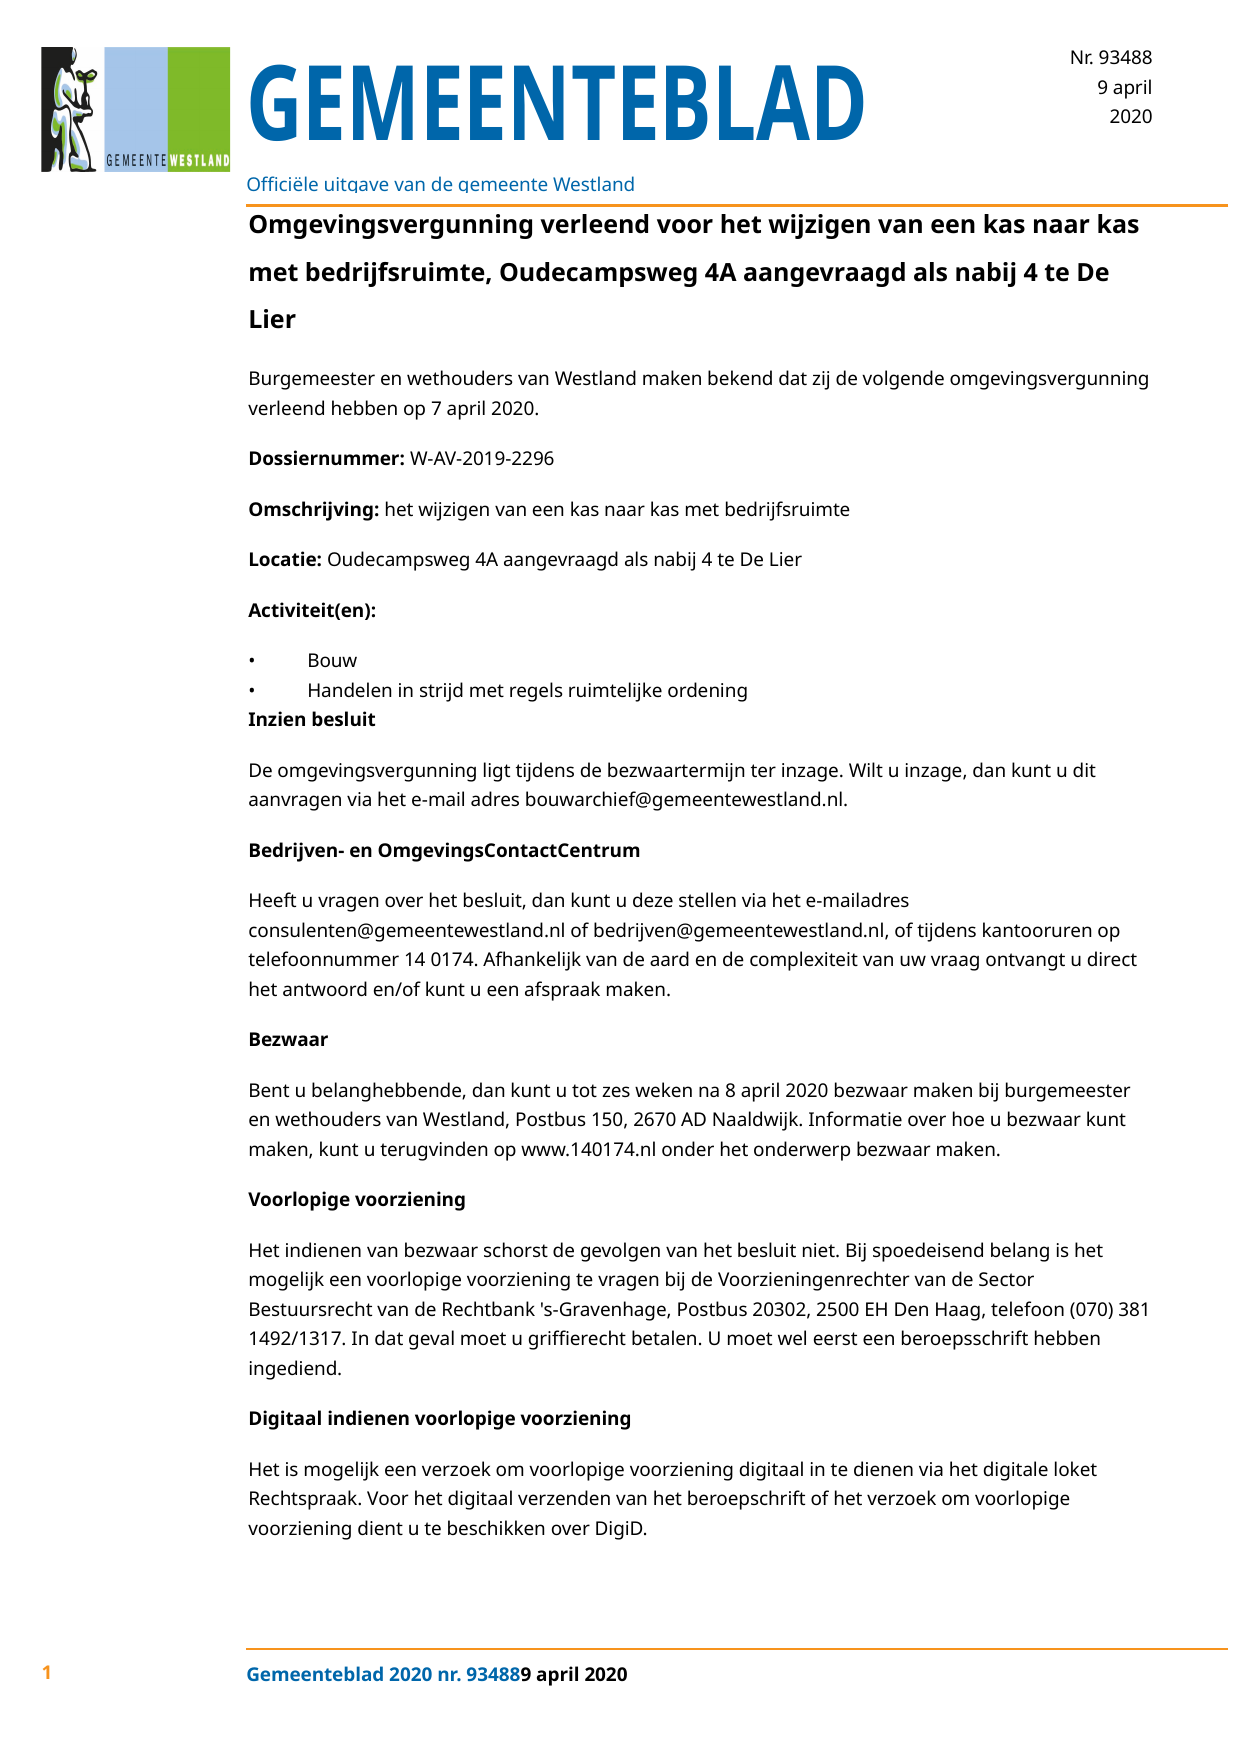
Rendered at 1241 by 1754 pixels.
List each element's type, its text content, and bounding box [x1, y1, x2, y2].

list Handelen in strijd met regels ruimtelijke ordening [248, 677, 1152, 702]
text Burgemeester en wethouders van Westland maken bekend dat zij de volgende omgevingsvergunning verleend hebben op 7 april 2020. [248, 366, 1152, 421]
text Bent u belanghebbende, dan kunt u tot zes weken na 8 april 2020 bezwaar maken bij burgemeester en wethouders van Westland, Postbus 150, 2670 AD Naaldwijk. Informatie over hoe u bezwaar kunt maken, kunt u terugvinden op www.140174.nl onder het onderwerp bezwaar maken. [248, 1077, 1152, 1162]
picture [41, 47, 231, 172]
text Heeft u vragen over het besluit, dan kunt u deze stellen via het e-mailadres consulenten@gemeentewestland.nl of bedrijven@gemeentewestland.nl, of tijdens kantooruren op telefoonnummer 14 0174. Afhankelijk van de aard en de complexiteit van uw vraag ontvangt u direct het antwoord en/of kunt u een afspraak maken. [248, 887, 1152, 1002]
text Inzien besluit [248, 706, 1152, 732]
text Omgevingsvergunning verleend voor het wijzigen van een kas naar kas met bedrijfsruimte, Oudecampsweg 4A aangevraagd als nabij 4 te De Lier [248, 207, 1152, 336]
text Dossiernummer: W-AV-2019-2296 [248, 446, 1152, 471]
text Het is mogelijk een verzoek om voorlopige voorziening digitaal in te dienen via het digitale loket Rechtspraak. Voor het digitaal verzenden van het beroepschrift of het verzoek om voorlopige voorziening dient u te beschikken over DigiD. [248, 1456, 1152, 1541]
text Omschrijving: het wijzigen van een kas naar kas met bedrijfsruimte [248, 496, 1152, 522]
text Locatie: Oudecampsweg 4A aangevraagd als nabij 4 te De Lier [248, 546, 1152, 572]
text Voorlopige voorziening [248, 1186, 1152, 1212]
text Bezwaar [248, 1026, 1152, 1052]
text Het indienen van bezwaar schorst de gevolgen van het besluit niet. Bij spoedeisend belang is het mogelijk een voorlopige voorziening te vragen bij de Voorzieningenrechter van de Sector Bestuursrecht van de Rechtbank 's-Gravenhage, Postbus 20302, 2500 EH Den Haag, telefoon (070) 381 1492/1317. In dat geval moet u griffierecht betalen. U moet wel eerst een beroepsschrift hebben ingediend. [248, 1237, 1152, 1381]
text Activiteit(en): [248, 597, 1152, 622]
text De omgevingsvergunning ligt tijdens de bezwaartermijn ter inzage. Wilt u inzage, dan kunt u dit aanvragen via het e-mail adres bouwarchief@gemeentewestland.nl. [248, 757, 1152, 812]
text Bedrijven- en OmgevingsContactCentrum [248, 837, 1152, 862]
list Bouw [248, 647, 1152, 673]
text Digitaal indienen voorlopige voorziening [248, 1406, 1152, 1431]
